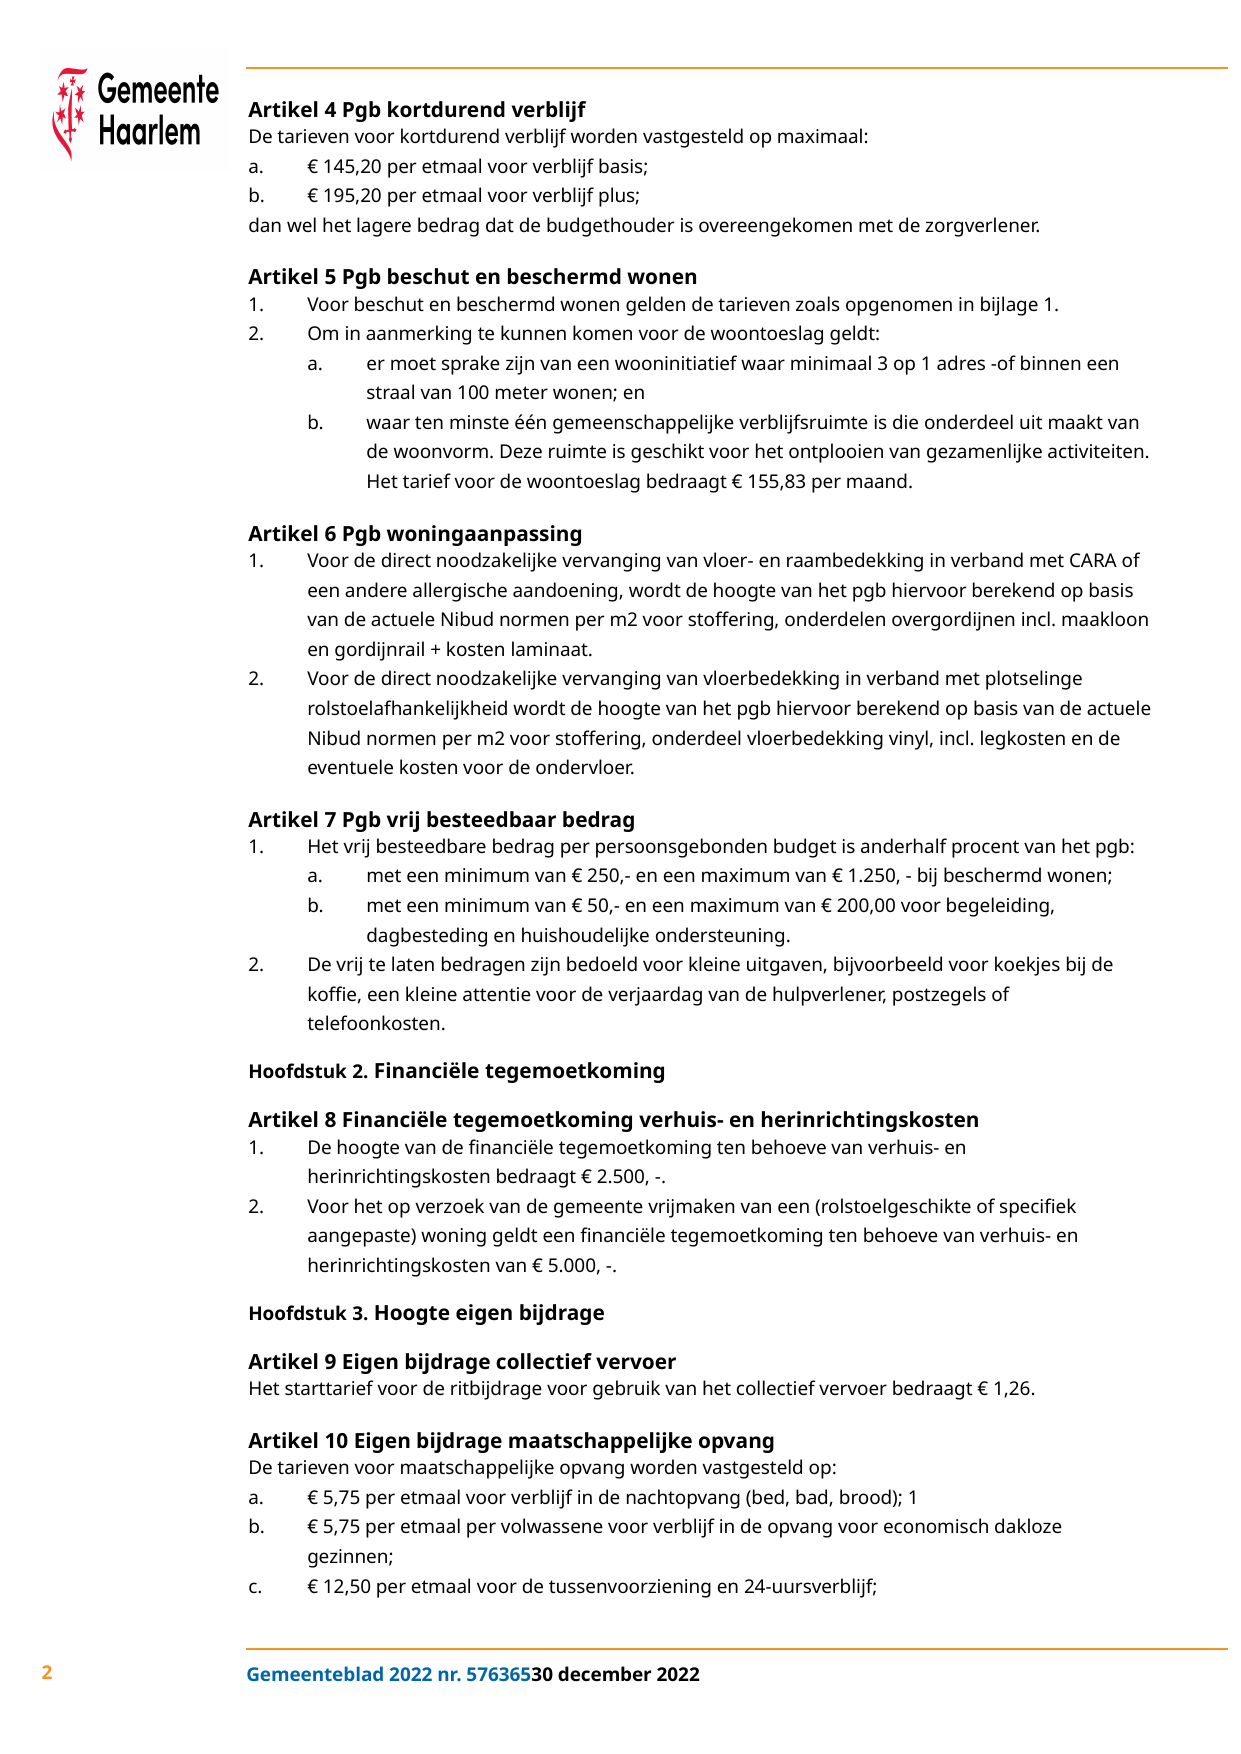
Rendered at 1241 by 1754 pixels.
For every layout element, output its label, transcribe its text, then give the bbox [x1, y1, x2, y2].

list € 5,75 per etmaal voor verblijf in de nachtopvang (bed, bad, brood); 1 [248, 1484, 1152, 1510]
text De tarieven voor maatschappelijke opvang worden vastgesteld op: [248, 1454, 1152, 1480]
text Artikel 8 Financiële tegemoetkoming verhuis- en herinrichtingskosten [248, 1106, 1152, 1134]
list met een minimum van € 250,- en een maximum van € 1.250, - bij beschermd wonen; [307, 863, 1152, 888]
text Artikel 4 Pgb kortdurend verblijf [248, 95, 1152, 123]
list € 5,75 per etmaal per volwassene voor verblijf in de opvang voor economisch dakloze gezinnen; [248, 1514, 1152, 1569]
text Het starttarief voor de ritbijdrage voor gebruik van het collectief vervoer bedraagt € 1,26. [248, 1376, 1152, 1401]
list € 195,20 per etmaal voor verblijf plus; [248, 182, 1152, 208]
text Artikel 9 Eigen bijdrage collectief vervoer [248, 1347, 1152, 1376]
text Artikel 5 Pgb beschut en beschermd wonen [248, 262, 1152, 291]
text Artikel 6 Pgb woningaanpassing [248, 519, 1152, 547]
list € 145,20 per etmaal voor verblijf basis; [248, 153, 1152, 178]
list De vrij te laten bedragen zijn bedoeld voor kleine uitgaven, bijvoorbeeld voor koekjes bij de koffie, een kleine attentie voor de verjaardag van de hulpverlener, postzegels of telefoonkosten. [248, 951, 1152, 1036]
picture [41, 47, 231, 172]
text Hoofdstuk 3. Hoogte eigen bijdrage [248, 1298, 1152, 1326]
text Artikel 10 Eigen bijdrage maatschappelijke opvang [248, 1426, 1152, 1454]
list Voor het op verzoek van de gemeente vrijmaken van een (rolstoelgeschikte of specifiek aangepaste) woning geldt een financiële tegemoetkoming ten behoeve van verhuis- en herinrichtingskosten van € 5.000, -. [248, 1193, 1152, 1278]
text Hoofdstuk 2. Financiële tegemoetkoming [248, 1056, 1152, 1085]
text De tarieven voor kortdurend verblijf worden vastgesteld op maximaal: [248, 123, 1152, 149]
list Voor de direct noodzakelijke vervanging van vloer- en raambedekking in verband met CARA of een andere allergische aandoening, wordt de hoogte van het pgb hiervoor berekend op basis van de actuele Nibud normen per m2 voor stoffering, onderdelen overgordijnen incl. maakloon en gordijnrail + kosten laminaat. [248, 547, 1152, 662]
list waar ten minste één gemeenschappelijke verblijfsruimte is die onderdeel uit maakt van de woonvorm. Deze ruimte is geschikt voor het ontplooien van gezamenlijke activiteiten. Het tarief voor de woontoeslag bedraagt € 155,83 per maand. [307, 409, 1152, 494]
list Voor de direct noodzakelijke vervanging van vloerbedekking in verband met plotselinge rolstoelafhankelijkheid wordt de hoogte van het pgb hiervoor berekend op basis van de actuele Nibud normen per m2 voor stoffering, onderdeel vloerbedekking vinyl, incl. legkosten en de eventuele kosten voor de ondervloer. [248, 666, 1152, 780]
list Om in aanmerking te kunnen komen voor de woontoeslag geldt: [248, 320, 1152, 346]
list Voor beschut en beschermd wonen gelden de tarieven zoals opgenomen in bijlage 1. [248, 291, 1152, 317]
text Artikel 7 Pgb vrij besteedbaar bedrag [248, 805, 1152, 833]
list er moet sprake zijn van een wooninitiatief waar minimaal 3 op 1 adres -of binnen een straal van 100 meter wonen; en [307, 350, 1152, 405]
list met een minimum van € 50,- en een maximum van € 200,00 voor begeleiding, dagbesteding en huishoudelijke ondersteuning. [307, 892, 1152, 948]
list € 12,50 per etmaal voor de tussenvoorziening en 24-uursverblijf; [248, 1573, 1152, 1598]
text dan wel het lagere bedrag dat de budgethouder is overeengekomen met de zorgverlener. [248, 212, 1152, 238]
list De hoogte van de financiële tegemoetkoming ten behoeve van verhuis- en herinrichtingskosten bedraagt € 2.500, -. [248, 1134, 1152, 1189]
list Het vrij besteedbare bedrag per persoonsgebonden budget is anderhalf procent van het pgb: [248, 833, 1152, 859]
